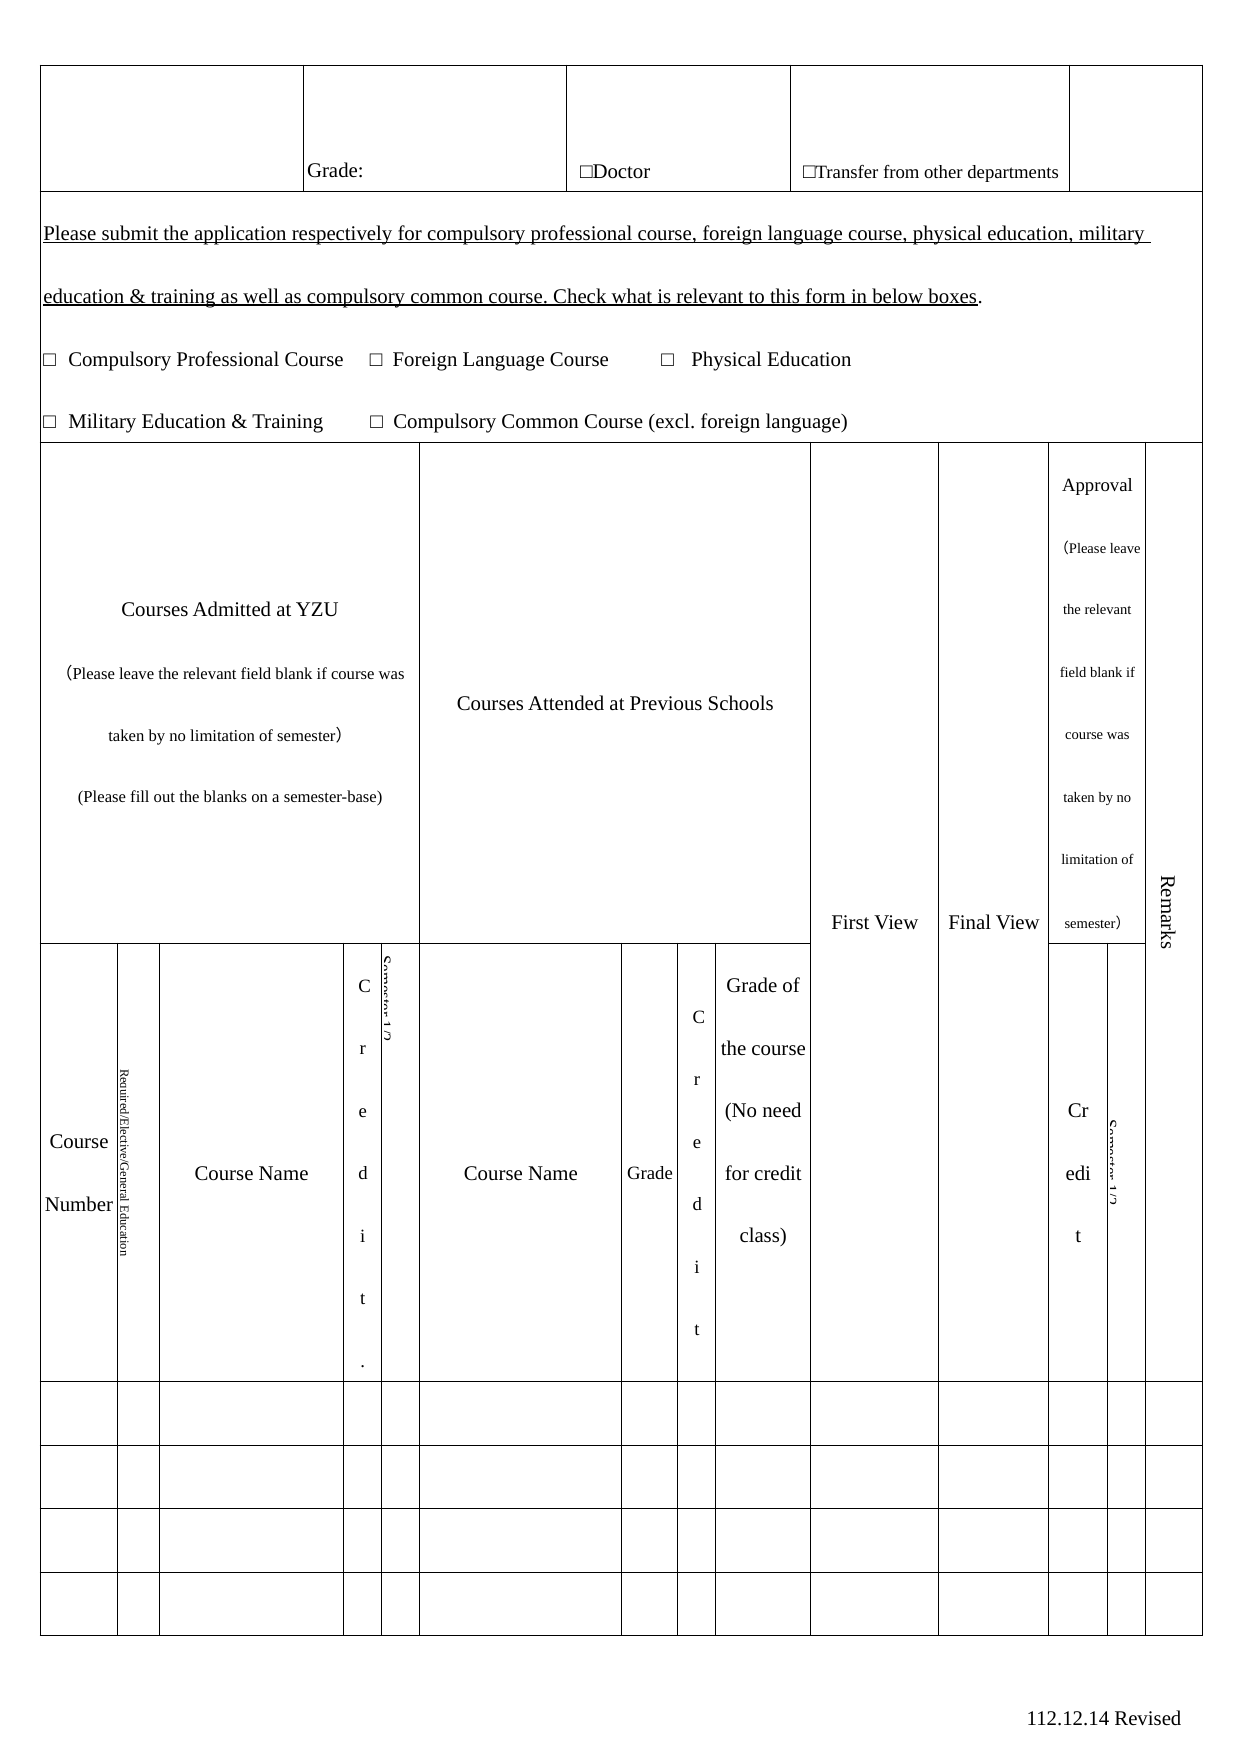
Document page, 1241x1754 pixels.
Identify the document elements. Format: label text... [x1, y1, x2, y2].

table_cell Credit [1049, 944, 1107, 1381]
table_cell [716, 1573, 810, 1635]
table_cell Courses Admitted at YZU （Please leave the relevant field blank if course was taken by no limitation of semester） (Please fill out the blanks on a semester-base) [41, 443, 419, 943]
table_cell [716, 1382, 810, 1445]
table_cell Required/Elective/General Education [118, 944, 159, 1381]
table_cell [382, 1509, 419, 1572]
table_cell [939, 1573, 1048, 1635]
table_cell First View [811, 443, 938, 1381]
table_cell [1146, 1573, 1202, 1635]
table_cell [1049, 1382, 1107, 1445]
table_cell Credit [678, 944, 715, 1381]
table_cell [1108, 1382, 1145, 1445]
table_cell [1070, 66, 1202, 191]
table_cell [811, 1573, 938, 1635]
table_cell [118, 1509, 159, 1572]
table_cell [678, 1446, 715, 1508]
table_cell [41, 1509, 117, 1572]
table_cell [1146, 1446, 1202, 1508]
table_cell Credit. [344, 944, 381, 1381]
table_cell [344, 1446, 381, 1508]
table_cell [41, 66, 303, 191]
table_cell Course Name [160, 944, 343, 1381]
table_cell Grade: [304, 66, 566, 191]
table_cell Semester 1/2 [1108, 944, 1145, 1381]
table_cell [382, 1446, 419, 1508]
table_cell [1049, 1509, 1107, 1572]
table_cell [160, 1573, 343, 1635]
table_cell [622, 1446, 677, 1508]
table_cell [1146, 1509, 1202, 1572]
table_cell [1146, 1382, 1202, 1445]
table_cell Final View [939, 443, 1048, 1381]
table_cell □Freshman □Transfer from other universities □Transfer from other departments □Others [791, 66, 1069, 191]
table_cell [118, 1382, 159, 1445]
table_cell □Doctor [567, 66, 790, 191]
table_cell [1108, 1573, 1145, 1635]
table_cell [160, 1509, 343, 1572]
table_cell [716, 1509, 810, 1572]
table_cell [344, 1509, 381, 1572]
table_cell Semester 1/2 [382, 944, 419, 1381]
table_cell Grade [622, 944, 677, 1381]
table_cell [678, 1382, 715, 1445]
table_cell [420, 1509, 621, 1572]
table_cell Please submit the application respectively for compulsory professional course, foreign language course, physical education, military education & training as well as compulsory common course. Check what is relevant to this form in below boxes. □ Compulsory Professional Course □ Foreign Language Course □ Physical Education □ Military Education & Training □ Compulsory Common Course (excl. foreign language) [41, 192, 1202, 442]
table_cell Grade of the course (No need for credit class) [716, 944, 810, 1381]
table_cell [1049, 1446, 1107, 1508]
table_cell [160, 1446, 343, 1508]
table_cell Course Name [420, 944, 621, 1381]
table_cell [622, 1382, 677, 1445]
table_cell Approval （Please leave the relevant field blank if course was taken by no limitation of semester） [1049, 443, 1145, 943]
table_cell [382, 1573, 419, 1635]
table_cell [1108, 1509, 1145, 1572]
table_cell [420, 1446, 621, 1508]
table_cell [344, 1573, 381, 1635]
table_cell [811, 1382, 938, 1445]
table_cell Course Number [41, 944, 117, 1381]
table_cell [622, 1509, 677, 1572]
table_cell [939, 1446, 1048, 1508]
table_cell [160, 1382, 343, 1445]
table_cell [1108, 1446, 1145, 1508]
table_cell [420, 1573, 621, 1635]
table_cell [678, 1509, 715, 1572]
table_cell [811, 1446, 938, 1508]
table_cell [382, 1382, 419, 1445]
table_cell [678, 1573, 715, 1635]
table_cell [118, 1573, 159, 1635]
table_cell Courses Attended at Previous Schools [420, 443, 810, 943]
table_cell [811, 1509, 938, 1572]
table_cell [939, 1382, 1048, 1445]
table_cell [1049, 1573, 1107, 1635]
table_cell [41, 1382, 117, 1445]
table_cell [716, 1446, 810, 1508]
table_cell Remarks [1146, 443, 1202, 1381]
table_cell [41, 1573, 117, 1635]
table_cell [41, 1446, 117, 1508]
table_cell [420, 1382, 621, 1445]
table_cell [344, 1382, 381, 1445]
table_cell [622, 1573, 677, 1635]
table_cell [118, 1446, 159, 1508]
table_cell [939, 1509, 1048, 1572]
